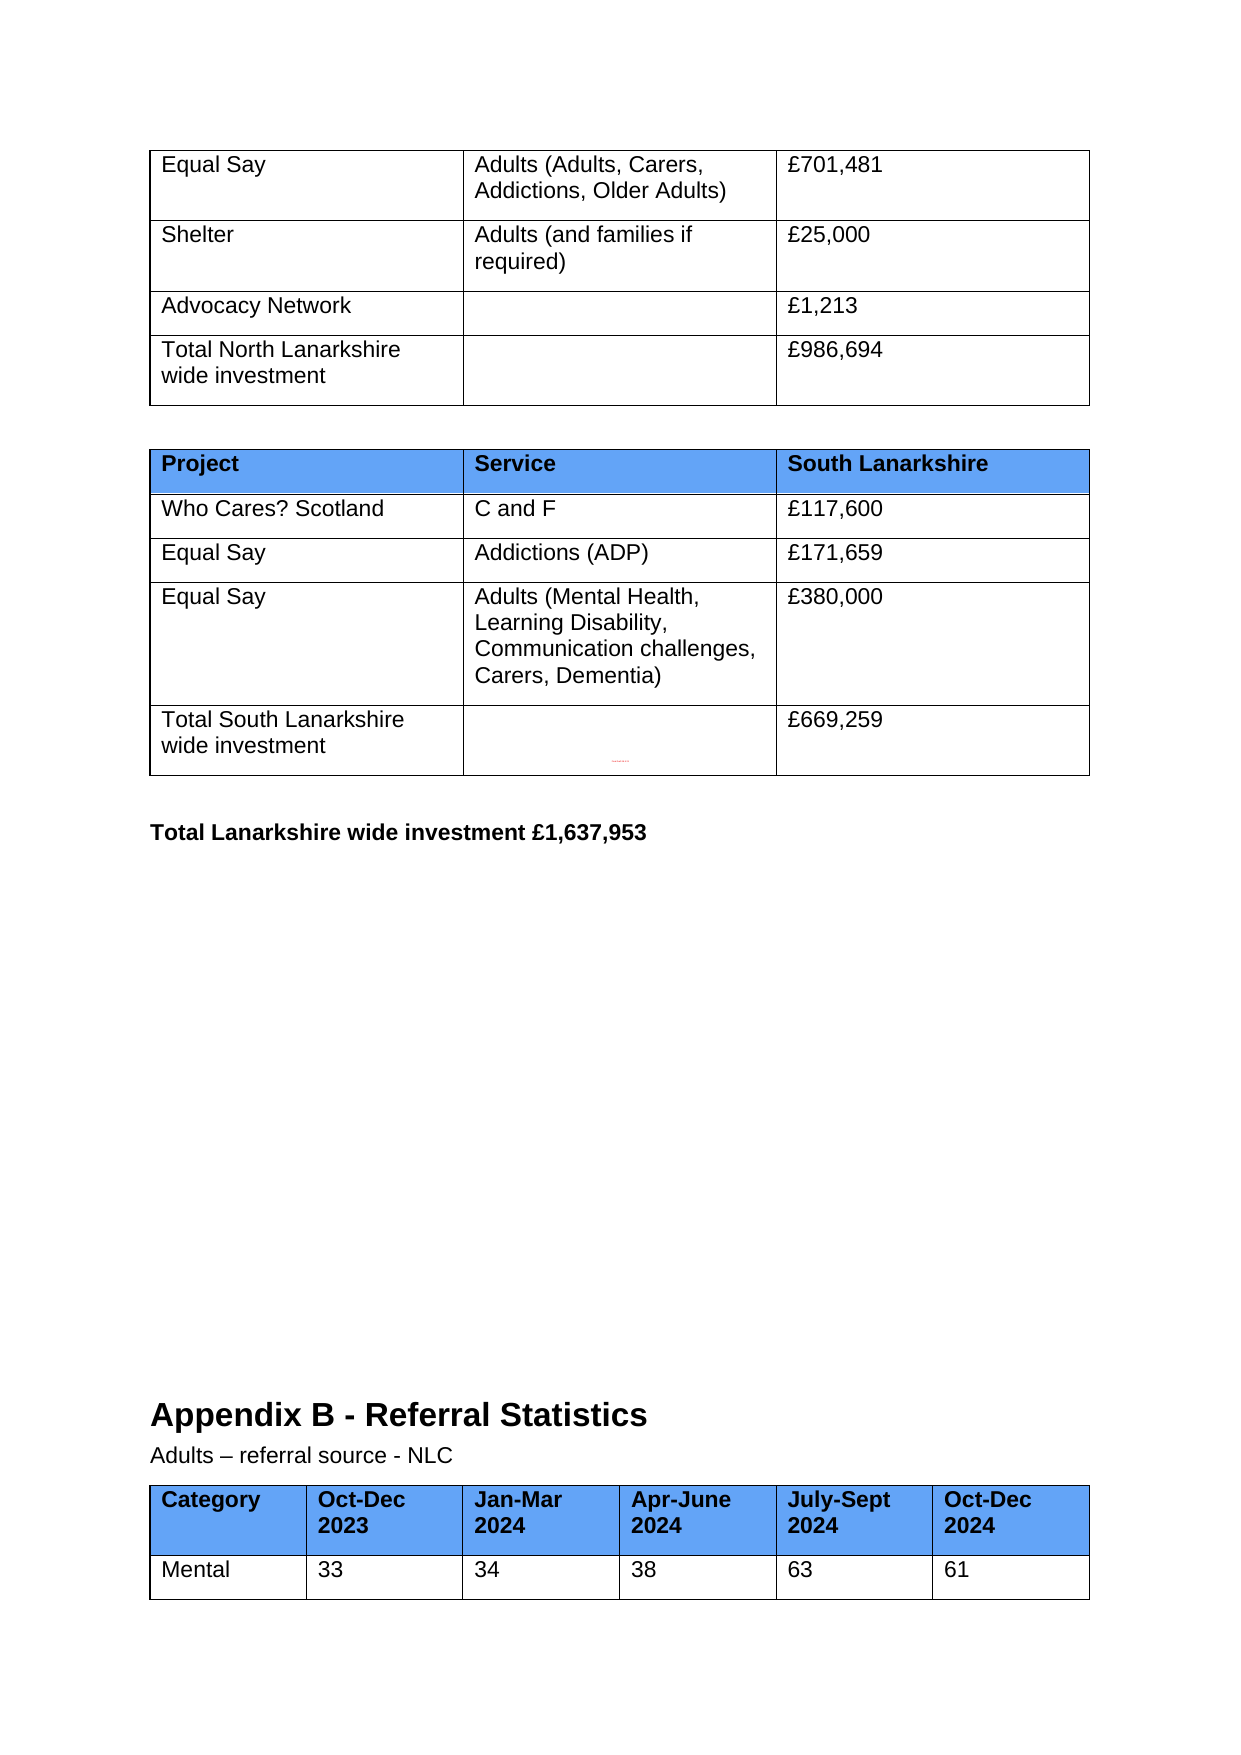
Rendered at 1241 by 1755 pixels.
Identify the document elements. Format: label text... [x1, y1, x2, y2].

table_cell Adults (Adults, Carers, Addictions, Older Adults) [464, 151, 776, 220]
table_cell Total North Lanarkshire wide investment [151, 336, 463, 405]
table_cell [464, 292, 776, 335]
table_header Service [464, 450, 776, 493]
table_cell £171,659 [777, 539, 1089, 582]
table_cell [464, 706, 776, 753]
table_cell [464, 336, 776, 405]
table_header Project [151, 450, 463, 493]
table_header Jan-Mar 2024 [463, 1486, 619, 1555]
subtitle Appendix B - Referral Statistics [150, 1395, 1090, 1433]
table_cell 33 [307, 1556, 462, 1599]
table_cell 61 [933, 1556, 1089, 1599]
table_cell Total South Lanarkshire wide investment [151, 706, 463, 753]
table_header South Lanarkshire [777, 450, 1089, 493]
table_cell £1,213 [777, 292, 1089, 335]
table_cell Equal Say [151, 151, 463, 220]
table_cell Who Cares? Scotland [151, 495, 463, 537]
text Adults – referral source - NLC [150, 1442, 1090, 1468]
table_header Apr-June 2024 [620, 1486, 776, 1555]
table_header July-Sept 2024 [777, 1486, 932, 1555]
table_cell Advocacy Network [151, 292, 463, 335]
table_cell £669,259 [777, 706, 1089, 753]
table_cell Equal Say [151, 583, 463, 705]
table_cell £380,000 [777, 583, 1089, 705]
table_cell 63 [777, 1556, 932, 1599]
table_cell Addictions (ADP) [464, 539, 776, 582]
table_cell Equal Say [151, 539, 463, 582]
table_cell Mental [151, 1556, 306, 1599]
table_cell £701,481 [777, 151, 1089, 220]
table_cell C and F [464, 495, 776, 537]
table_header Oct-Dec 2023 [307, 1486, 462, 1555]
table_cell 34 [463, 1556, 619, 1599]
table_header Category [151, 1486, 306, 1555]
table_cell £986,694 [777, 336, 1089, 405]
table_header Oct-Dec 2024 [933, 1486, 1089, 1555]
table_cell £117,600 [777, 495, 1089, 537]
table_cell Adults (and families if required) [464, 221, 776, 291]
table_cell Adults (Mental Health, Learning Disability, Communication challenges, Carers, Dementia) [464, 583, 776, 705]
table_cell Shelter [151, 221, 463, 291]
table_cell 38 [620, 1556, 776, 1599]
table_cell £25,000 [777, 221, 1089, 291]
